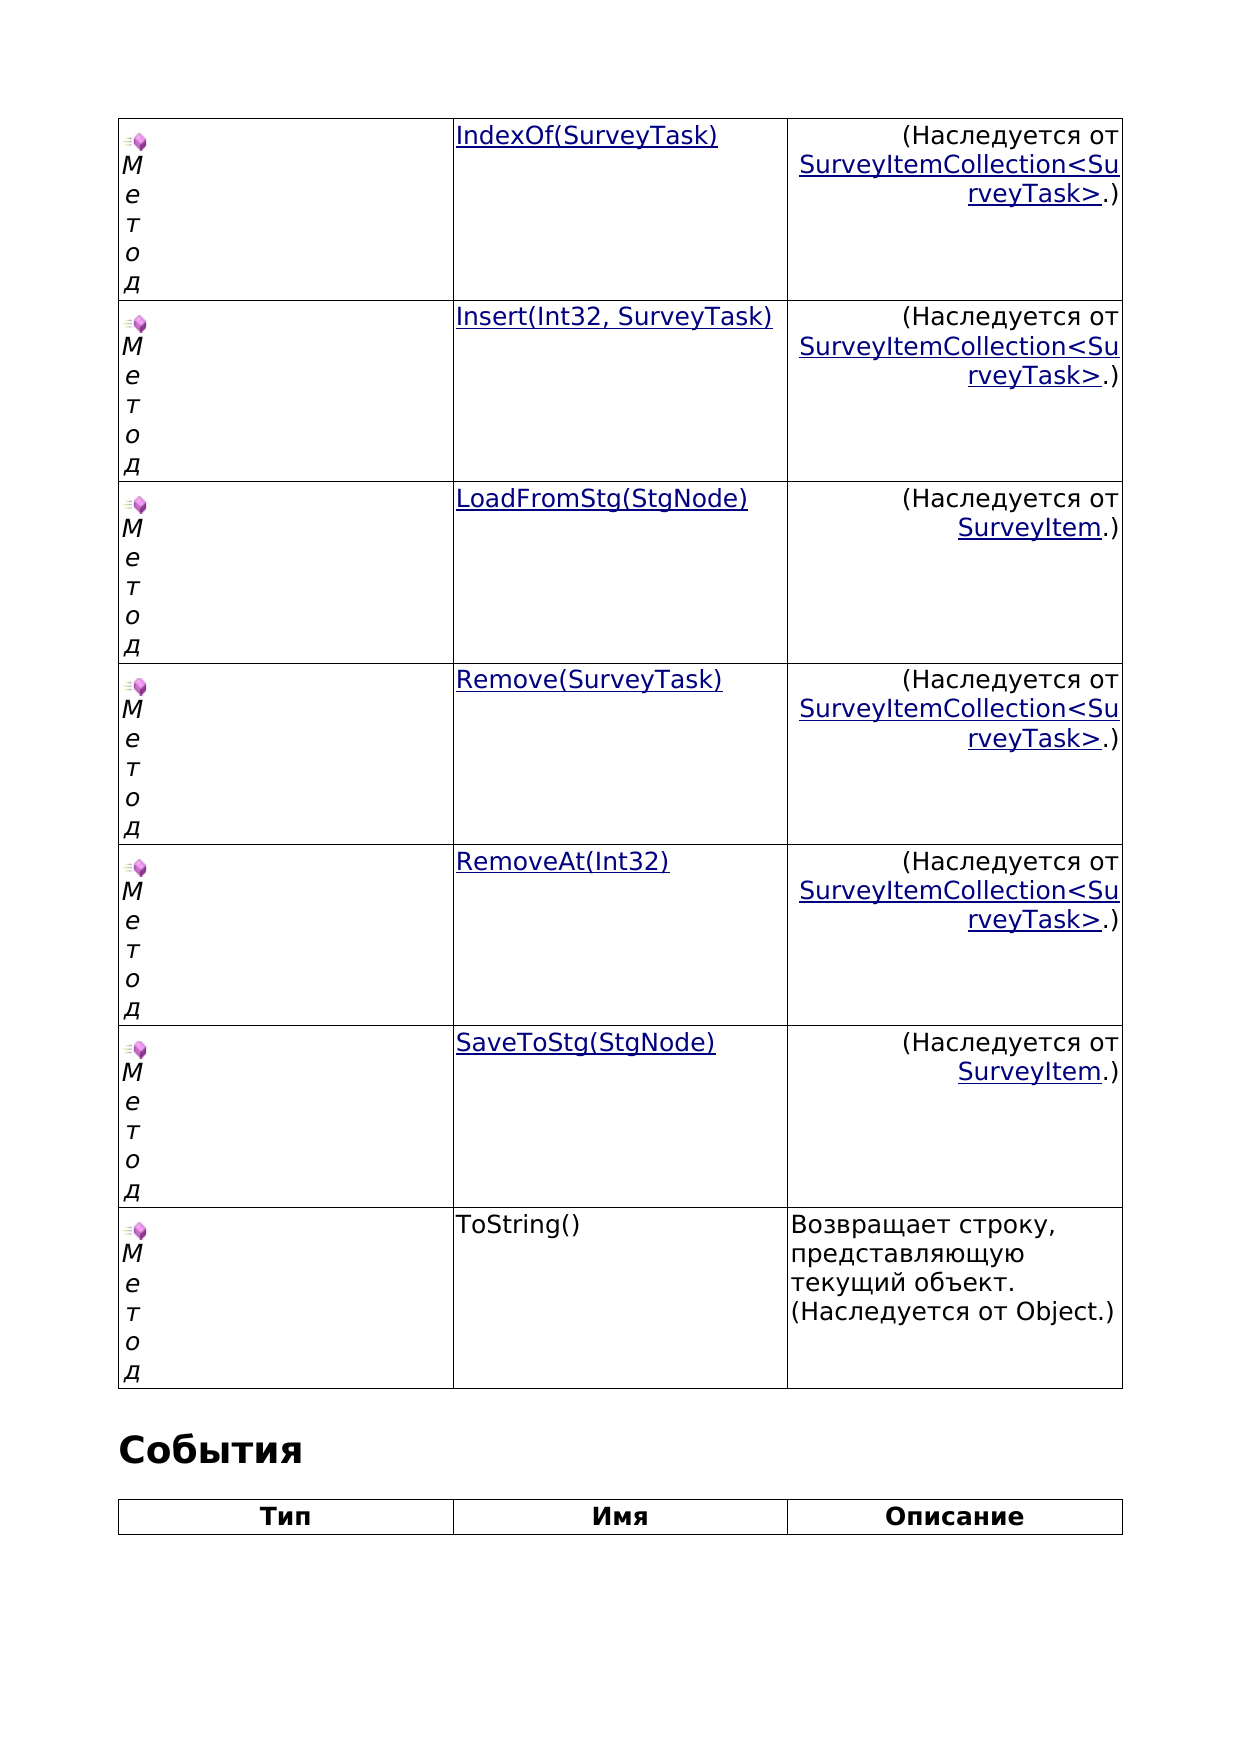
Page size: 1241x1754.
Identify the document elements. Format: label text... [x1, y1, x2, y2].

table_cell [119, 482, 453, 662]
picture [121, 859, 147, 877]
table_cell (Наследуется от SurveyItemCollection<SurveyTask>.) [788, 119, 1122, 299]
table_cell Insert(Int32, SurveyTask) [454, 301, 787, 481]
table_cell [119, 1026, 453, 1207]
table_cell (Наследуется от SurveyItemCollection<SurveyTask>.) [788, 301, 1122, 481]
table_cell (Наследуется от SurveyItemCollection<SurveyTask>.) [788, 845, 1122, 1025]
table_cell Remove(SurveyTask) [454, 664, 787, 844]
table_cell [119, 845, 453, 1025]
picture [121, 1041, 147, 1059]
picture [121, 496, 147, 514]
table_cell (Наследуется от SurveyItemCollection<SurveyTask>.) [788, 664, 1122, 844]
table_cell ToString() [454, 1208, 787, 1388]
table_cell RemoveAt(Int32) [454, 845, 787, 1025]
table_cell IndexOf(SurveyTask) [454, 119, 787, 299]
table_header Имя [454, 1500, 787, 1534]
picture [121, 133, 147, 151]
table_cell Возвращает строку, представляющую текущий объект. (Наследуется от Object.) [788, 1208, 1122, 1388]
picture [121, 1222, 147, 1240]
table_cell (Наследуется от SurveyItem.) [788, 1026, 1122, 1207]
picture [121, 678, 147, 696]
table_header Описание [788, 1500, 1122, 1534]
table_cell [119, 119, 453, 299]
table_cell [119, 301, 453, 481]
picture [121, 315, 147, 333]
table_header Тип [119, 1500, 453, 1534]
subtitle События [118, 1428, 1122, 1472]
table_cell SaveToStg(StgNode) [454, 1026, 787, 1207]
table_cell LoadFromStg(StgNode) [454, 482, 787, 662]
table_cell [119, 1208, 453, 1388]
table_cell [119, 664, 453, 844]
table_cell (Наследуется от SurveyItem.) [788, 482, 1122, 662]
